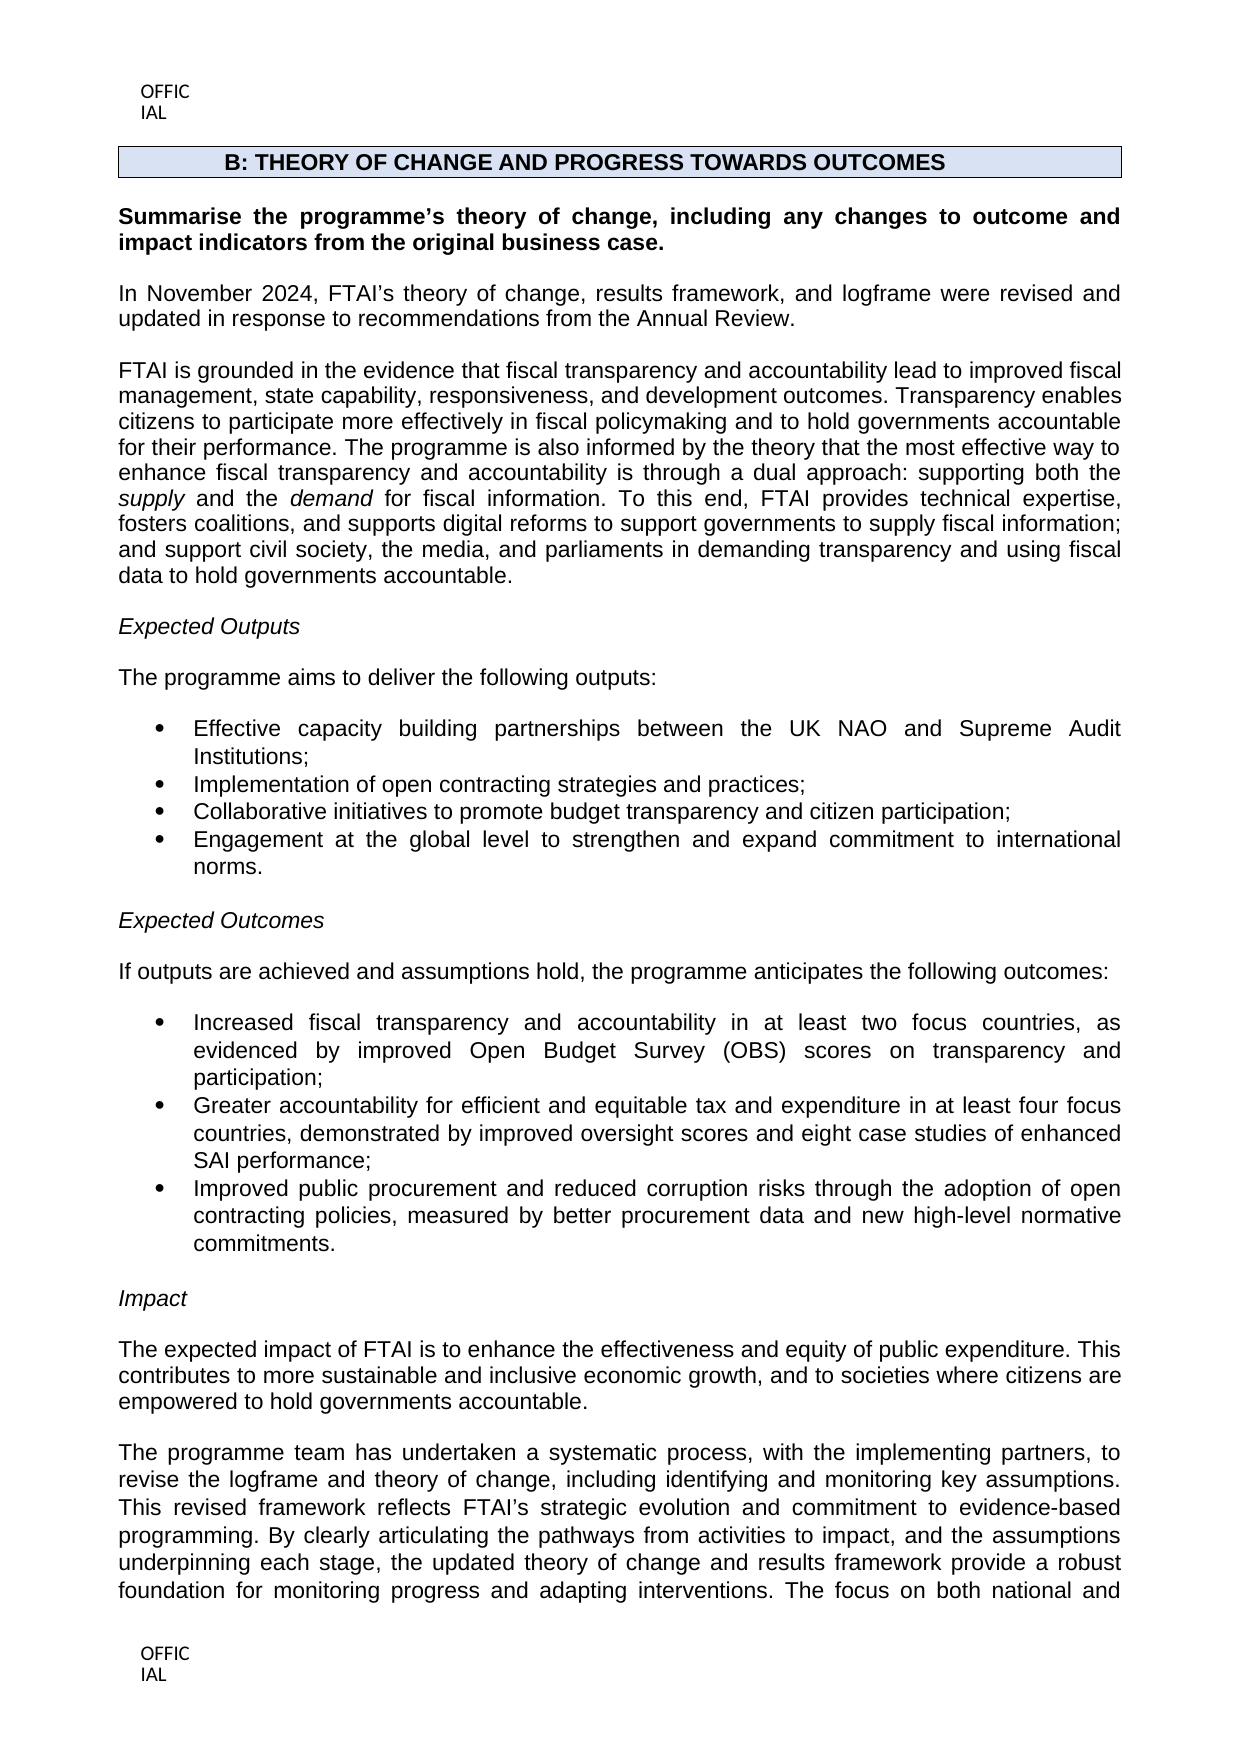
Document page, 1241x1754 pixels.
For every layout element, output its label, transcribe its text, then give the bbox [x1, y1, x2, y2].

text The programme aims to deliver the following outputs: [118, 665, 1122, 690]
list Engagement at the global level to strengthen and expand commitment to international norms. [156, 826, 1122, 880]
text Summarise the programme’s theory of change, including any changes to outcome and impact indicators from the original business case. [118, 203, 1122, 255]
list Implementation of open contracting strategies and practices; [156, 771, 1122, 797]
list Greater accountability for efficient and equitable tax and expenditure in at least four focus countries, demonstrated by improved oversight scores and eight case studies of enhanced SAI performance; [156, 1093, 1122, 1173]
text Expected Outcomes [118, 907, 1122, 933]
list Improved public procurement and reduced corruption risks through the adoption of open contracting policies, measured by better procurement data and new high-level normative commitments. [156, 1175, 1122, 1256]
text Expected Outputs [118, 613, 1122, 639]
list Increased fiscal transparency and accountability in at least two focus countries, as evidenced by improved Open Budget Survey (OBS) scores on transparency and participation; [156, 1010, 1122, 1091]
list Effective capacity building partnerships between the UK NAO and Supreme Audit Institutions; [156, 716, 1122, 769]
list Collaborative initiatives to promote budget transparency and citizen participation; [156, 799, 1122, 824]
text The expected impact of FTAI is to enhance the effectiveness and equity of public expenditure. This contributes to more sustainable and inclusive economic growth, and to societies where citizens are empowered to hold governments accountable. [118, 1337, 1122, 1414]
text FTAI is grounded in the evidence that fiscal transparency and accountability lead to improved fiscal management, state capability, responsiveness, and development outcomes. Transparency enables citizens to participate more effectively in fiscal policymaking and to hold governments accountable for their performance. The programme is also informed by the theory that the most effective way to enhance fiscal transparency and accountability is through a dual approach: supporting both the supply and the demand for fiscal information. To this end, FTAI provides technical expertise, fosters coalitions, and supports digital reforms to support governments to supply fiscal information; and support civil society, the media, and parliaments in demanding transparency and using fiscal data to hold governments accountable. [118, 357, 1122, 588]
subtitle B: THEORY OF CHANGE AND PROGRESS TOWARDS OUTCOMES [119, 147, 1121, 177]
text In November 2024, FTAI’s theory of change, results framework, and logframe were revised and updated in response to recommendations from the Annual Review. [118, 280, 1122, 332]
text The programme team has undertaken a systematic process, with the implementing partners, to revise the logframe and theory of change, including identifying and monitoring key assumptions. This revised framework reflects FTAI’s strategic evolution and commitment to evidence-based programming. By clearly articulating the pathways from activities to impact, and the assumptions underpinning each stage, the updated theory of change and results framework provide a robust foundation for monitoring progress and adapting interventions. The focus on both national and [118, 1439, 1122, 1603]
text If outputs are achieved and assumptions hold, the programme anticipates the following outcomes: [118, 958, 1122, 984]
text Impact [118, 1286, 1122, 1311]
